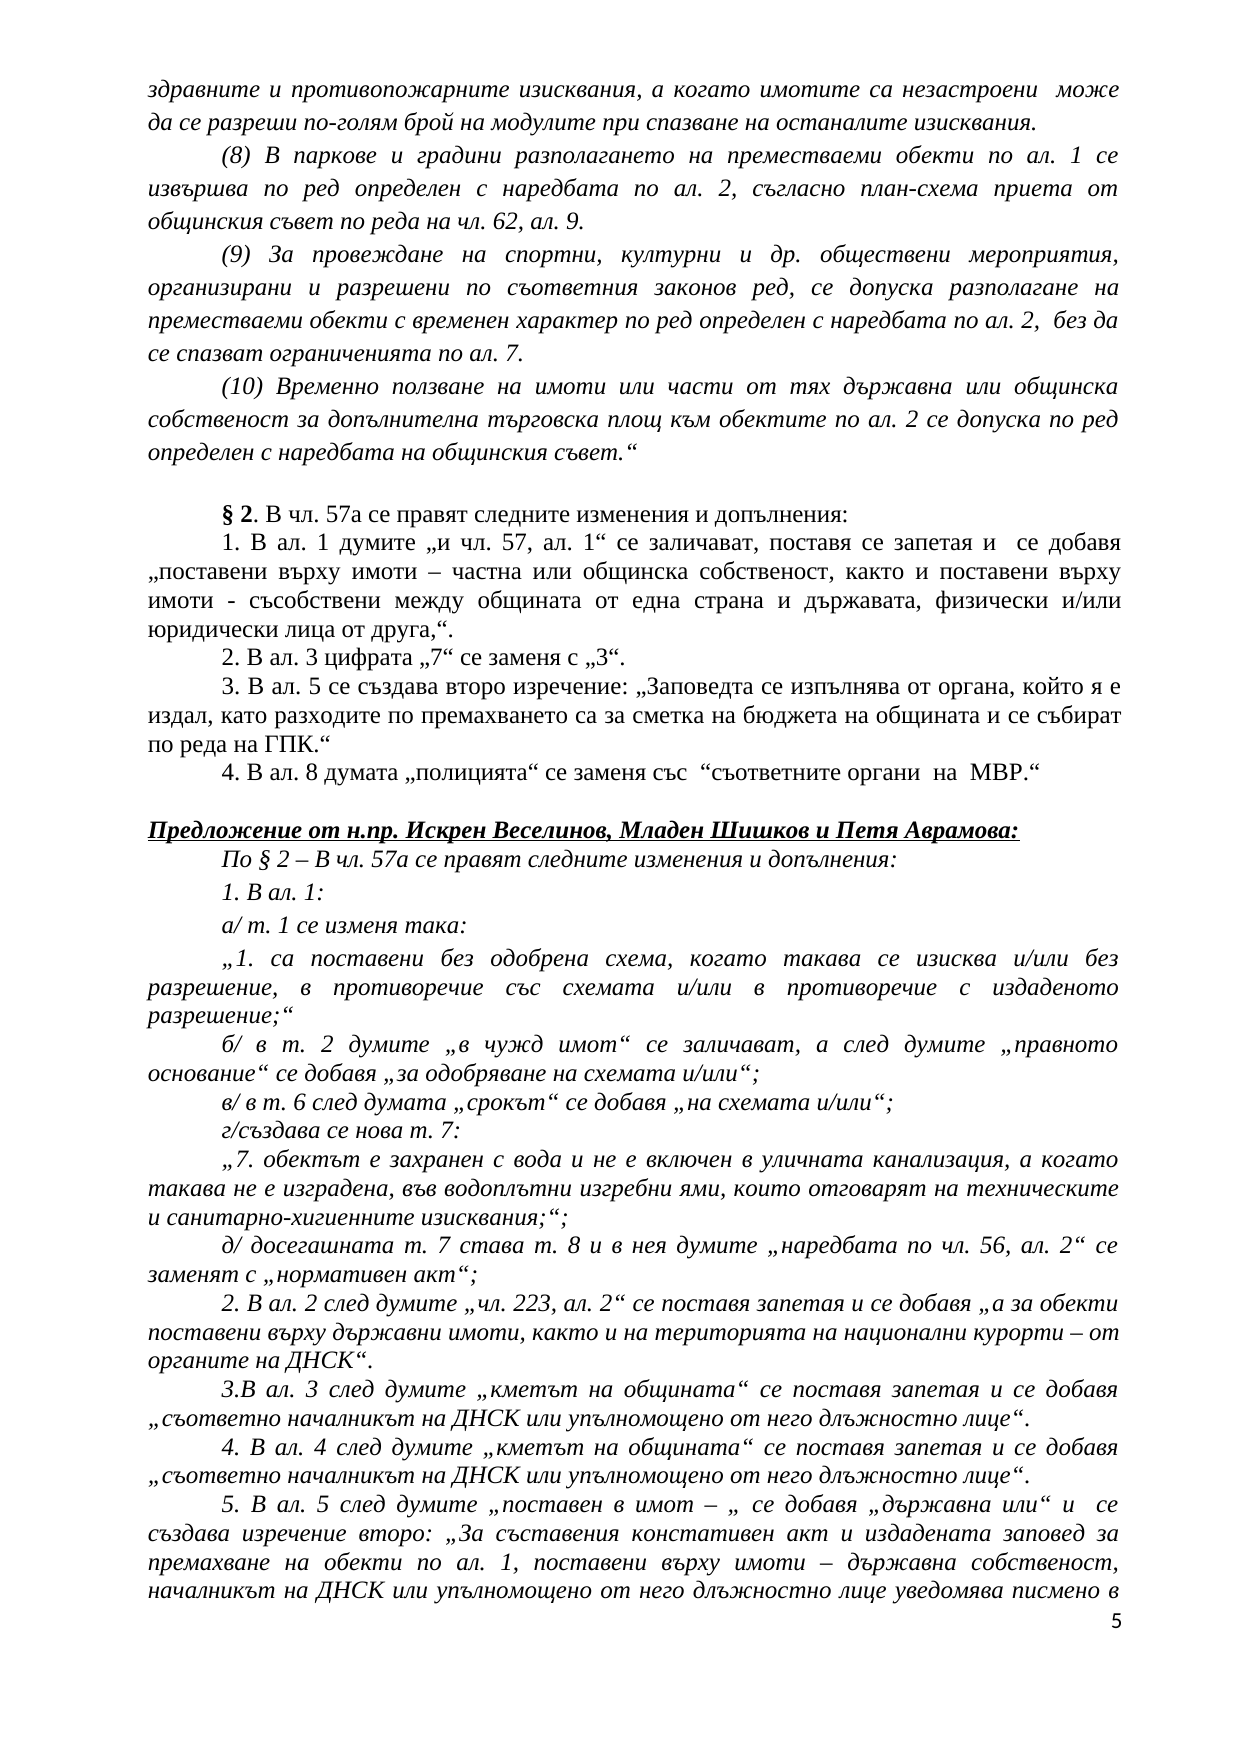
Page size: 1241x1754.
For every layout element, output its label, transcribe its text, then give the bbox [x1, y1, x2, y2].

text 4. В ал. 8 думата „полицията“ се заменя със “съответните органи на МВР.“ [148, 757, 1122, 786]
text 5. В ал. 5 след думите „поставен в имот – „ се добавя „държавна или“ и се създава изречение второ: „За съставения констативен акт и издадената заповед за премахване на обекти по ал. 1, поставени върху имоти – държавна собственост, началникът на ДНСК или упълномощено от него длъжностно лице уведомява писмено в [148, 1489, 1122, 1604]
text в/ в т. 6 след думата „срокът“ се добавя „на схемата и/или“; [148, 1087, 1122, 1115]
text По § 2 – В чл. 57а се правят следните изменения и допълнения: [148, 844, 1122, 872]
text 3.В ал. 3 след думите „кметът на общината“ се поставя запетая и се добавя „съответно началникът на ДНСК или упълномощено от него длъжностно лице“. [148, 1374, 1122, 1432]
text д/ досегашната т. 7 става т. 8 и в нея думите „наредбата по чл. 56, ал. 2“ се заменят с „нормативен акт“; [148, 1230, 1122, 1288]
text а/ т. 1 се изменя така: [148, 910, 1122, 938]
text (10) Временно ползване на имоти или части от тях държавна или общинска собственост за допълнителна търговска площ към обектите по ал. 2 се допуска по ред определен с наредбата на общинския съвет.“ [148, 371, 1122, 466]
text 2. В ал. 2 след думите „чл. 223, ал. 2“ се поставя запетая и се добавя „а за обекти поставени върху държавни имоти, както и на територията на национални курорти – от органите на ДНСК“. [148, 1288, 1122, 1374]
text 3. В ал. 5 се създава второ изречение: „Заповедта се изпълнява от органа, който я е издал, като разходите по премахването са за сметка на бюджета на общината и се събират по реда на ГПК.“ [148, 671, 1122, 757]
text „1. са поставени без одобрена схема, когато такава се изисква и/или без разрешение, в противоречие със схемата и/или в противоречие с издаденото разрешение;“ [148, 943, 1122, 1029]
text § 2. В чл. 57а се правят следните изменения и допълнения: [148, 499, 1122, 527]
text 1. В ал. 1 думите „и чл. 57, ал. 1“ се заличават, поставя се запетая и се добавя „поставени върху имоти – частна или общинска собственост, както и поставени върху имоти - съсобствени между общината от една страна и държавата, физически и/или юридически лица от друга,“. [148, 527, 1122, 642]
text г/създава се нова т. 7: [148, 1115, 1122, 1144]
text Предложение от н.пр. Искрен Веселинов, Младен Шишков и Петя Аврамова: [148, 815, 1122, 844]
text б/ в т. 2 думите „в чужд имот“ се заличават, а след думите „правното основание“ се добавя „за одобряване на схемата и/или“; [148, 1029, 1122, 1087]
text (8) В паркове и градини разполагането на преместваеми обекти по ал. 1 се извършва по ред определен с наредбата по ал. 2, съгласно план-схема приета от общинския съвет по реда на чл. 62, ал. 9. [148, 140, 1122, 234]
text здравните и противопожарните изисквания, а когато имотите са незастроени може да се разреши по-голям брой на модулите при спазване на останалите изисквания. [148, 74, 1122, 136]
text 1. В ал. 1: [148, 877, 1122, 906]
text „7. обектът е захранен с вода и не е включен в уличната канализация, а когато такава не е изградена, във водоплътни изгребни ями, които отговарят на техническите и санитарно-хигиенните изисквания;“; [148, 1144, 1122, 1230]
text 2. В ал. 3 цифрата „7“ се заменя с „3“. [148, 642, 1122, 671]
text (9) За провеждане на спортни, културни и др. обществени мероприятия, организирани и разрешени по съответния законов ред, се допуска разполагане на преместваеми обекти с временен характер по ред определен с наредбата по ал. 2, без да се спазват ограниченията по ал. 7. [148, 239, 1122, 367]
text 4. В ал. 4 след думите „кметът на общината“ се поставя запетая и се добавя „съответно началникът на ДНСК или упълномощено от него длъжностно лице“. [148, 1432, 1122, 1489]
